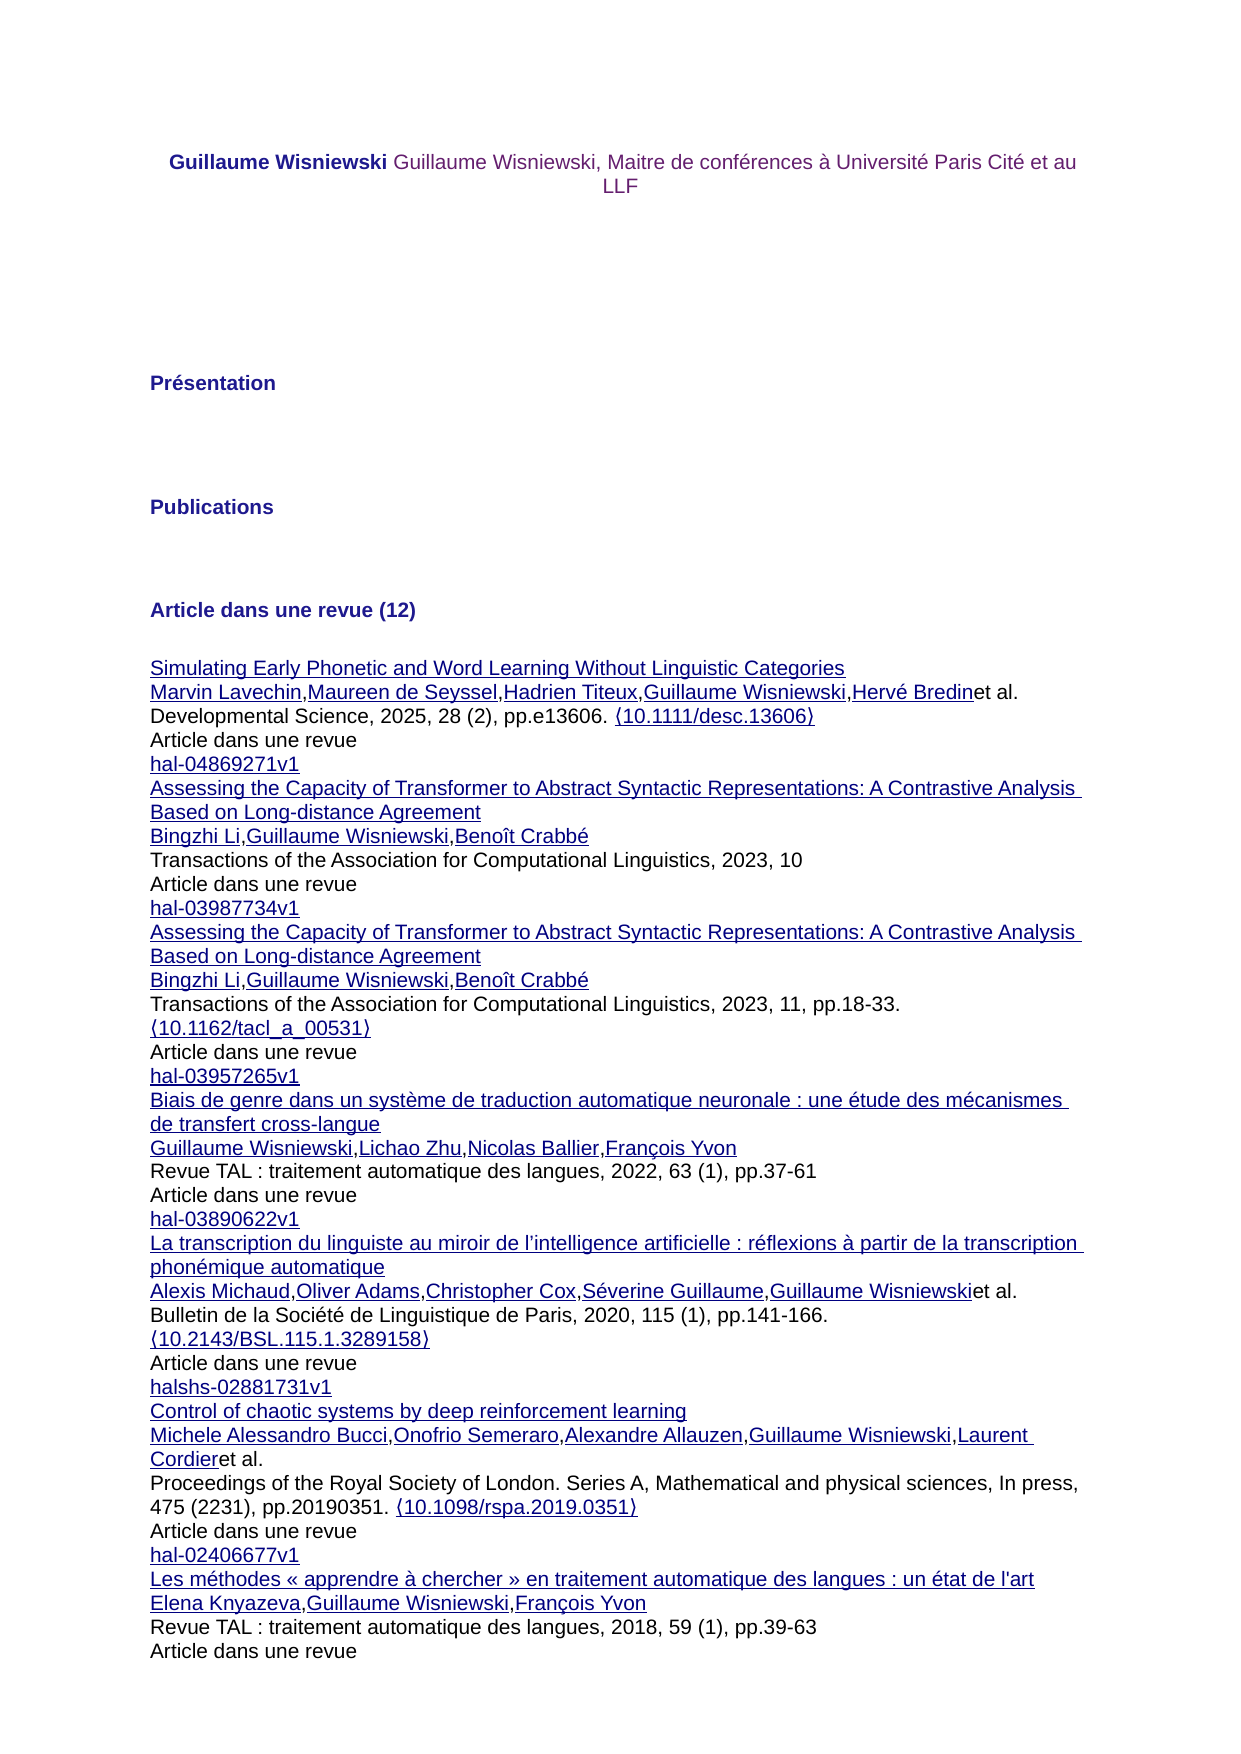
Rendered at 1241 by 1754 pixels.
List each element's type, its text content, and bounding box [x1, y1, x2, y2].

table_cell Assessing the Capacity of Transformer to Abstract Syntactic Representations: A Contrastive Analysis Based on Long-distance Agreement Bingzhi Li,Guillaume Wisniewski,Benoît Crabbé Transactions of the Association for Computational Linguistics, 2023, 10 Article dans une revue hal-03987734v1 [150, 776, 1090, 920]
subtitle Présentation [150, 371, 1090, 395]
table_cell Assessing the Capacity of Transformer to Abstract Syntactic Representations: A Contrastive Analysis Based on Long-distance Agreement Bingzhi Li,Guillaume Wisniewski,Benoît Crabbé Transactions of the Association for Computational Linguistics, 2023, 11, pp.18-33. ⟨10.1162/tacl_a_00531⟩ Article dans une revue hal-03957265v1 [150, 920, 1090, 1087]
subtitle Article dans une revue (12) [150, 598, 1090, 622]
table_cell Control of chaotic systems by deep reinforcement learning Michele Alessandro Bucci,Onofrio Semeraro,Alexandre Allauzen,Guillaume Wisniewski,Laurent Cordieret al. Proceedings of the Royal Society of London. Series A, Mathematical and physical sciences, In press, 475 (2231), pp.20190351. ⟨10.1098/rspa.2019.0351⟩ Article dans une revue hal-02406677v1 [150, 1399, 1090, 1567]
subtitle Guillaume Wisniewski Guillaume Wisniewski, Maitre de conférences à Université Paris Cité et au LLF [150, 150, 1090, 198]
table_cell Biais de genre dans un système de traduction automatique neuronale : une étude des mécanismes de transfert cross-langue Guillaume Wisniewski,Lichao Zhu,Nicolas Ballier,François Yvon Revue TAL : traitement automatique des langues, 2022, 63 (1), pp.37-61 Article dans une revue hal-03890622v1 [150, 1088, 1090, 1231]
table_header Simulating Early Phonetic and Word Learning Without Linguistic Categories Marvin Lavechin,Maureen de Seyssel,Hadrien Titeux,Guillaume Wisniewski,Hervé Bredinet al. Developmental Science, 2025, 28 (2), pp.e13606. ⟨10.1111/desc.13606⟩ Article dans une revue hal-04869271v1 [150, 656, 1090, 776]
table_cell La transcription du linguiste au miroir de l’intelligence artificielle : réflexions à partir de la transcription phonémique automatique Alexis Michaud,Oliver Adams,Christopher Cox,Séverine Guillaume,Guillaume Wisniewskiet al. Bulletin de la Société de Linguistique de Paris, 2020, 115 (1), pp.141-166. ⟨10.2143/BSL.115.1.3289158⟩ Article dans une revue halshs-02881731v1 [150, 1231, 1090, 1399]
table_cell Les méthodes « apprendre à chercher » en traitement automatique des langues : un état de l'art Elena Knyazeva,Guillaume Wisniewski,François Yvon Revue TAL : traitement automatique des langues, 2018, 59 (1), pp.39-63 Article dans une revue [150, 1567, 1090, 1662]
subtitle Publications [150, 495, 1090, 519]
